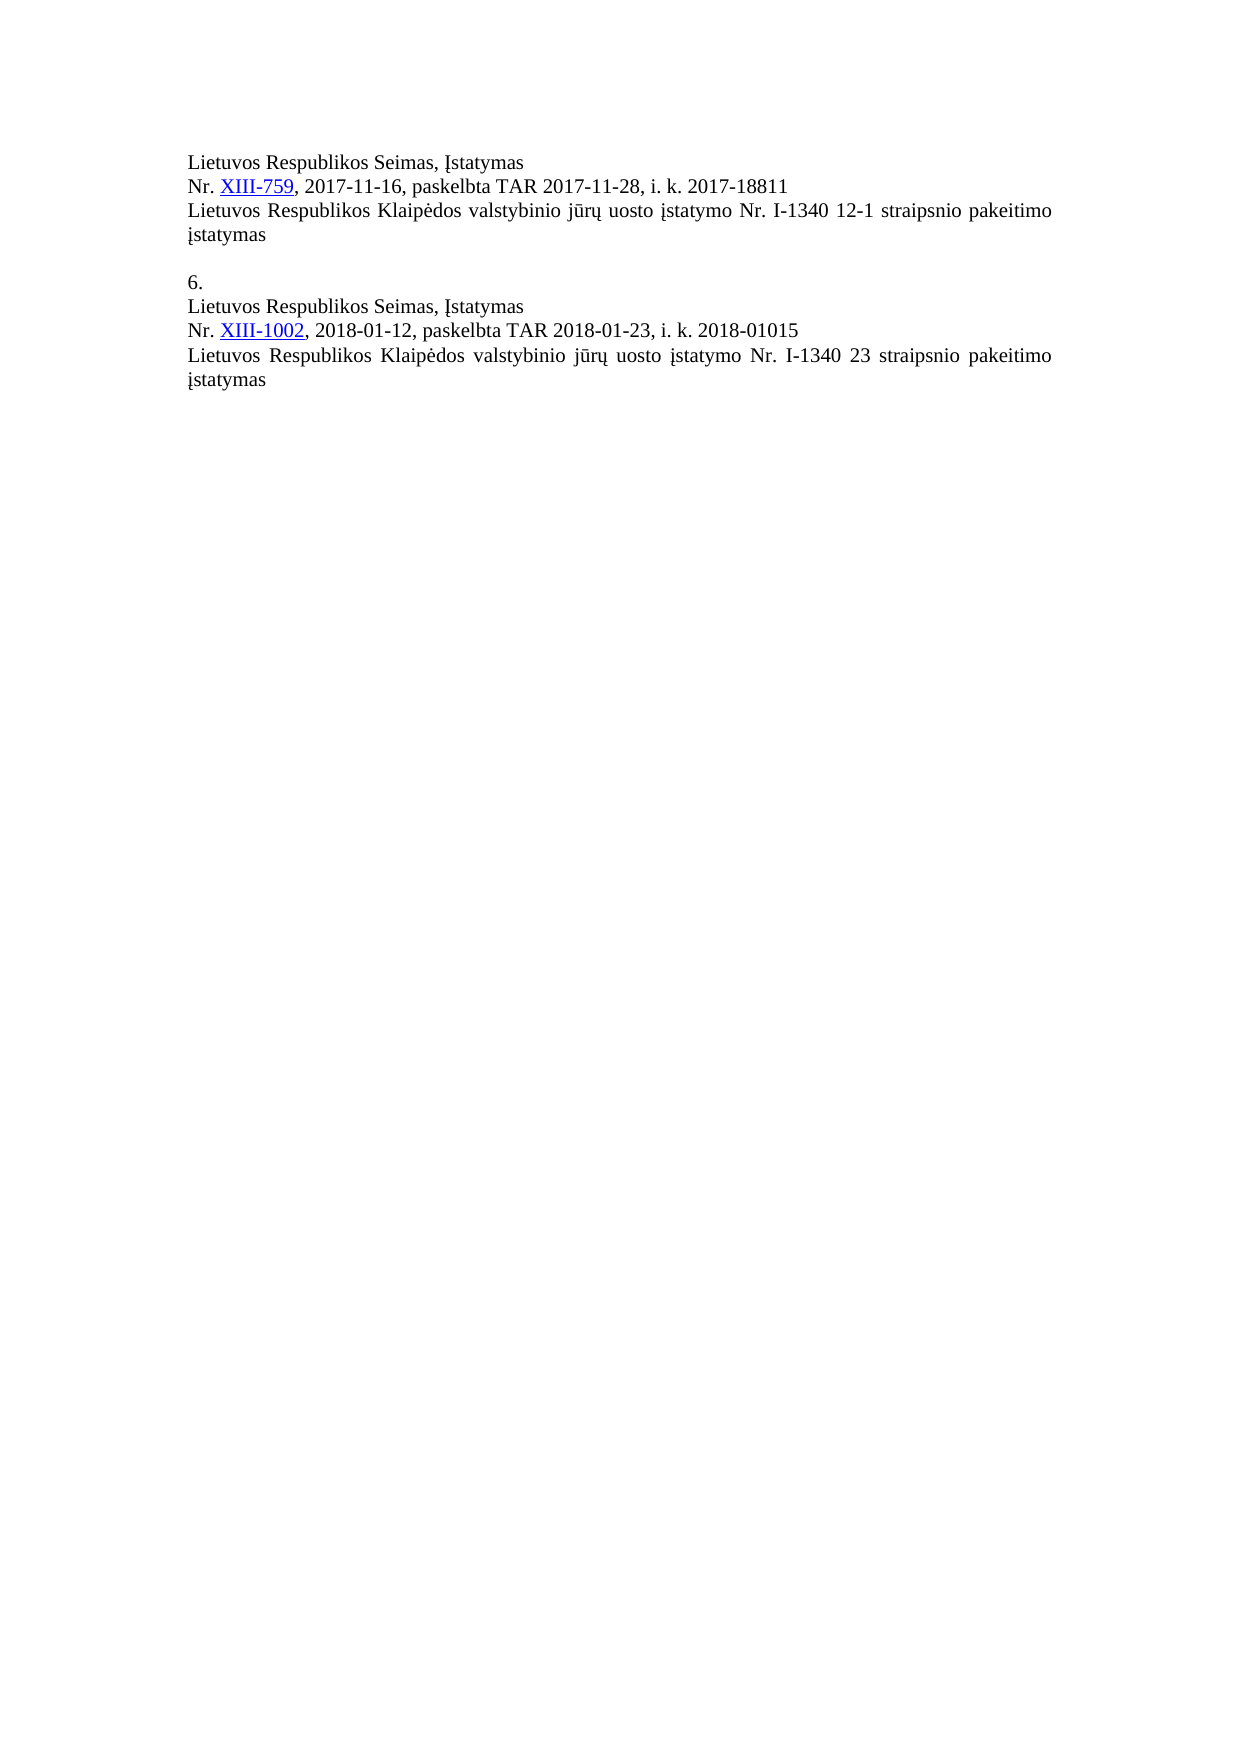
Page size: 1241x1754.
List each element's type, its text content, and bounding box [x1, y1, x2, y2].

text Lietuvos Respublikos Seimas, Įstatymas [187, 294, 1053, 318]
text Lietuvos Respublikos Klaipėdos valstybinio jūrų uosto įstatymo Nr. I-1340 12-1 straipsnio pakeitimo įstatymas [187, 198, 1053, 246]
text Lietuvos Respublikos Seimas, Įstatymas [187, 150, 1053, 174]
text Nr. XIII-1002, 2018-01-12, paskelbta TAR 2018-01-23, i. k. 2018-01015 [187, 318, 1053, 342]
text 6. [187, 270, 1053, 294]
text Nr. XIII-759, 2017-11-16, paskelbta TAR 2017-11-28, i. k. 2017-18811 [187, 174, 1053, 198]
text Lietuvos Respublikos Klaipėdos valstybinio jūrų uosto įstatymo Nr. I-1340 23 straipsnio pakeitimo įstatymas [187, 342, 1053, 391]
